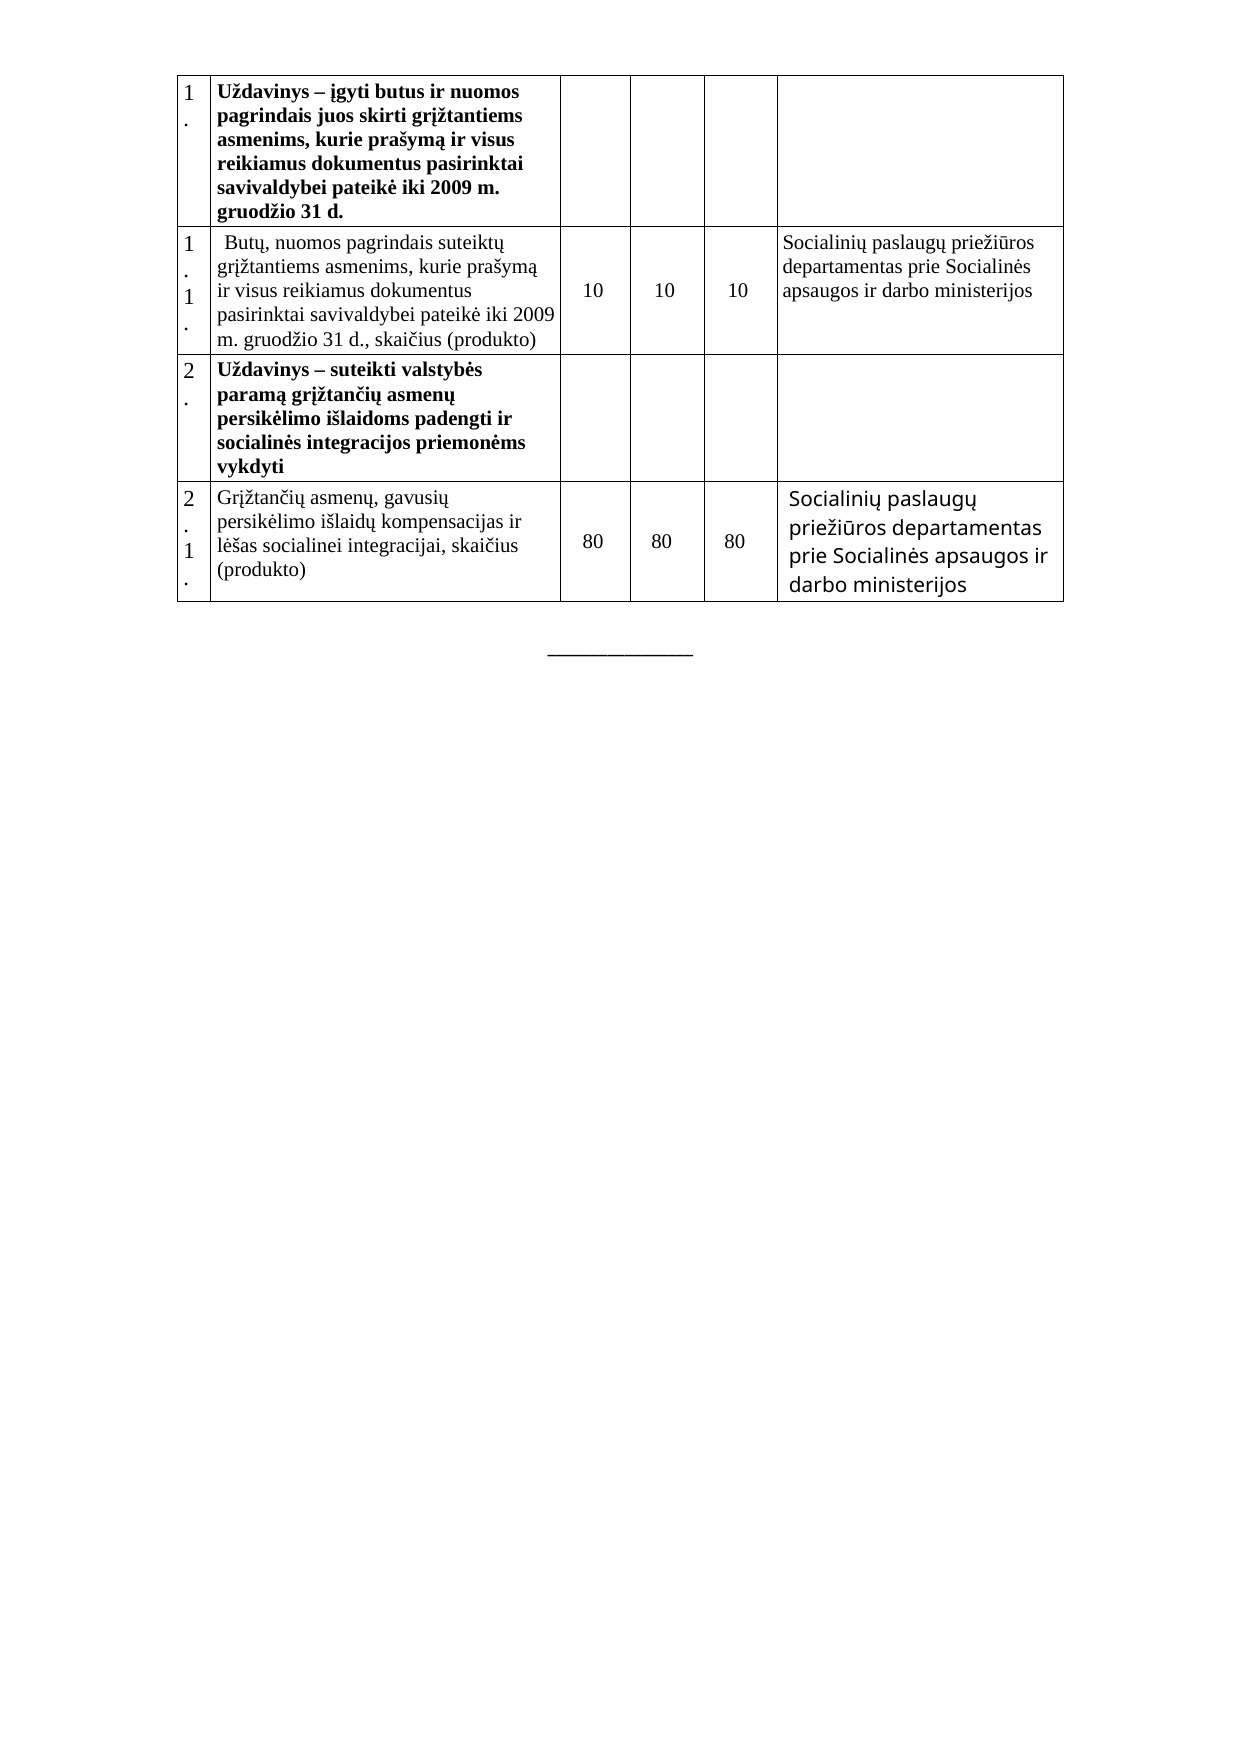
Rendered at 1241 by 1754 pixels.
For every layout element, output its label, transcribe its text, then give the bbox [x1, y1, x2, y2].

table_cell [561, 76, 630, 226]
table_cell 2.1. [178, 482, 210, 601]
table_cell [705, 355, 777, 481]
table_cell 80 [631, 482, 704, 601]
table_cell 80 [705, 482, 777, 601]
table_cell [778, 76, 1063, 226]
table_cell Socialinių paslaugų priežiūros departamentas prie Socialinės apsaugos ir darbo ministerijos [778, 482, 1063, 601]
table_cell [631, 355, 704, 481]
table_cell 2. [178, 355, 210, 481]
table_cell [778, 355, 1063, 481]
text _________________ [177, 631, 1063, 659]
table_cell [561, 355, 630, 481]
table_cell Uždavinys – suteikti valstybės paramą grįžtančių asmenų persikėlimo išlaidoms padengti ir socialinės integracijos priemonėms vykdyti [211, 355, 560, 481]
table_cell Butų, nuomos pagrindais suteiktų grįžtantiems asmenims, kurie prašymą ir visus reikiamus dokumentus pasirinktai savivaldybei pateikė iki 2009 m. gruodžio 31 d., skaičius (produkto) [211, 227, 560, 353]
table_cell Socialinių paslaugų priežiūros departamentas prie Socialinės apsaugos ir darbo ministerijos [778, 227, 1063, 353]
table_cell 10 [561, 227, 630, 353]
table_cell 1.1. [178, 227, 210, 353]
table_cell 1. [178, 76, 210, 226]
table_cell [631, 76, 704, 226]
table_cell 10 [631, 227, 704, 353]
table_cell Grįžtančių asmenų, gavusių persikėlimo išlaidų kompensacijas ir lėšas socialinei integracijai, skaičius (produkto) [211, 482, 560, 601]
table_cell [705, 76, 777, 226]
table_cell 10 [705, 227, 777, 353]
table_cell 80 [561, 482, 630, 601]
table_cell Uždavinys – įgyti butus ir nuomos pagrindais juos skirti grįžtantiems asmenims, kurie prašymą ir visus reikiamus dokumentus pasirinktai savivaldybei pateikė iki 2009 m. gruodžio 31 d. [211, 76, 560, 226]
